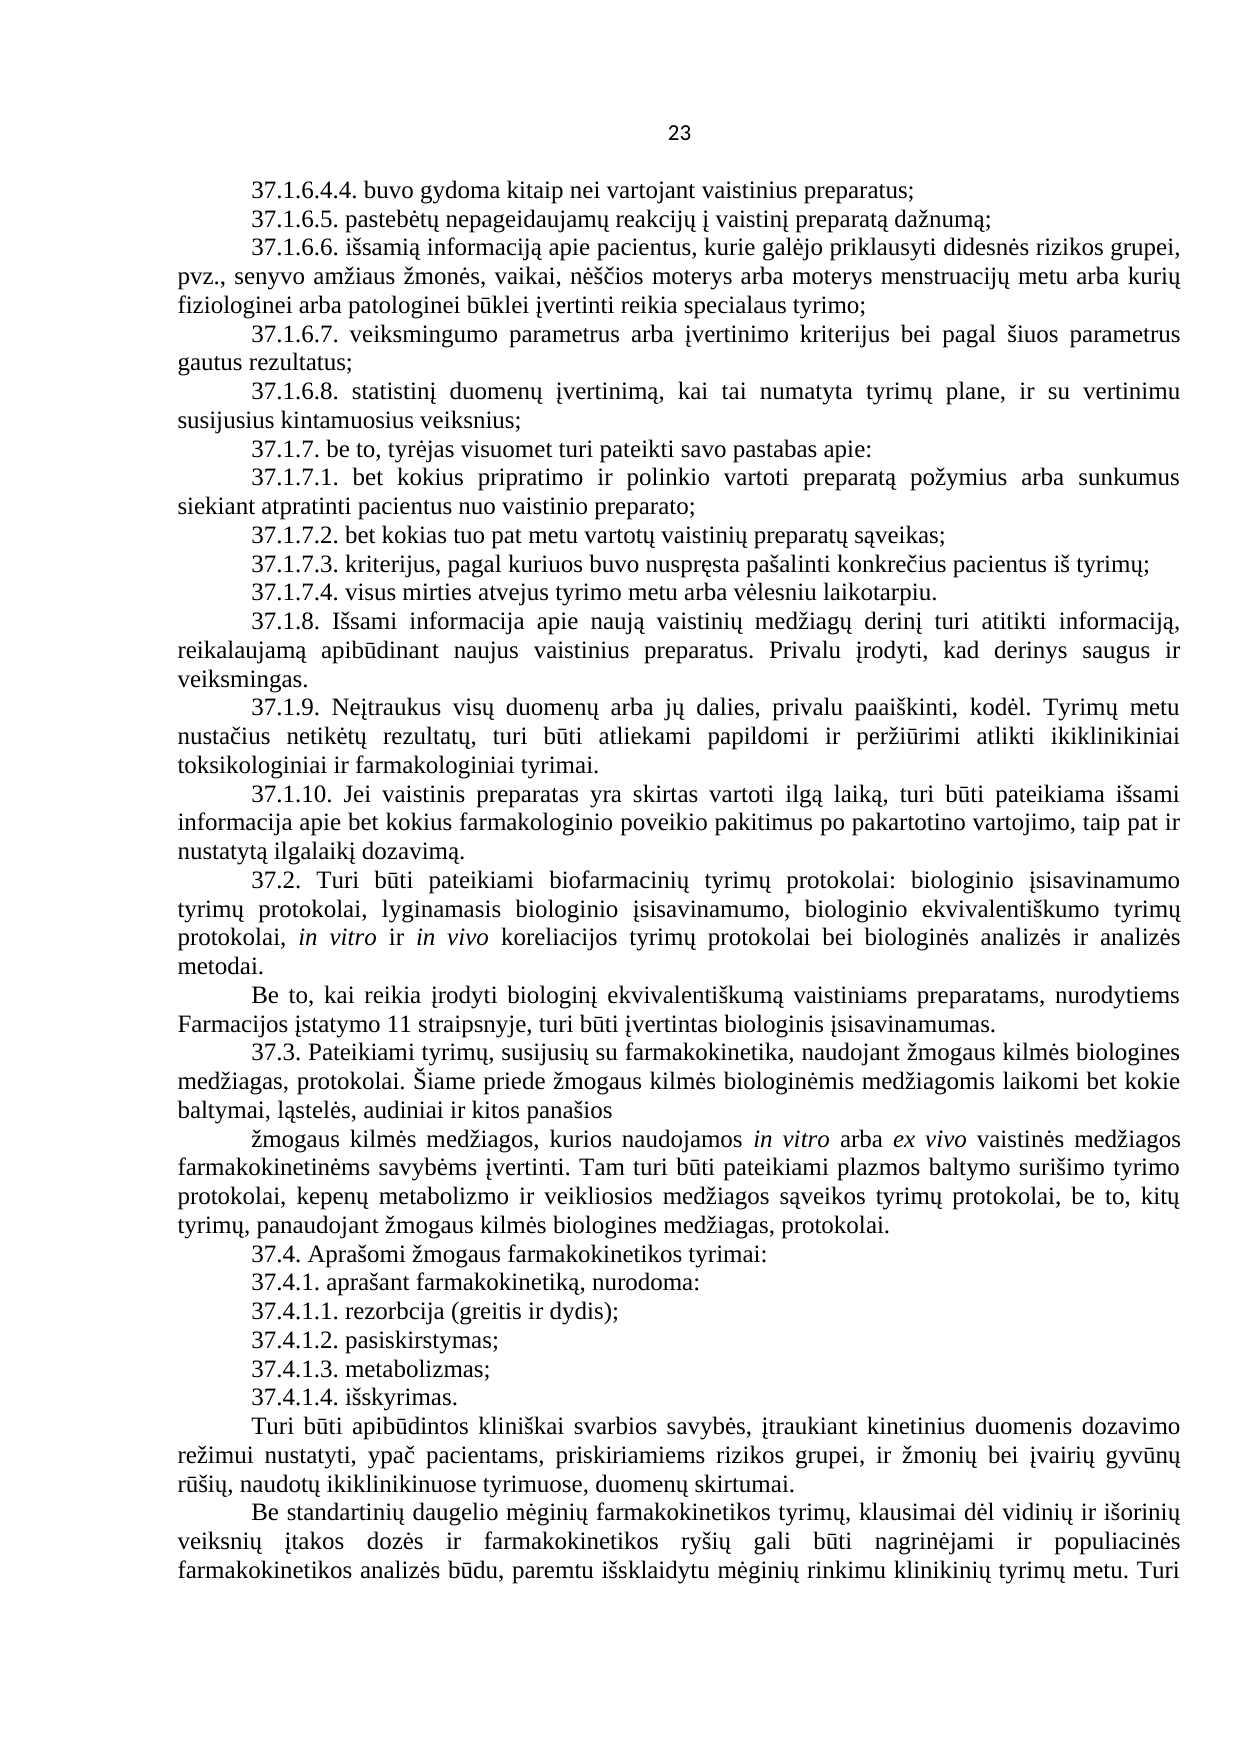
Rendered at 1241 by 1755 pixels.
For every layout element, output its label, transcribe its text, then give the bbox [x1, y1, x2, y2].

text Be to, kai reikia įrodyti biologinį ekvivalentiškumą vaistiniams preparatams, nurodytiems Farmacijos įstatymo 11 straipsnyje, turi būti įvertintas biologinis įsisavinamumas. [177, 980, 1181, 1037]
text Be standartinių daugelio mėginių farmakokinetikos tyrimų, klausimai dėl vidinių ir išorinių veiksnių įtakos dozės ir farmakokinetikos ryšių gali būti nagrinėjami ir populiacinės farmakokinetikos analizės būdu, paremtu išsklaidytu mėginių rinkimu klinikinių tyrimų metu. Turi [177, 1497, 1181, 1584]
text Turi būti apibūdintos kliniškai svarbios savybės, įtraukiant kinetinius duomenis dozavimo režimui nustatyti, ypač pacientams, priskiriamiems rizikos grupei, ir žmonių bei įvairių gyvūnų rūšių, naudotų ikiklinikinuose tyrimuose, duomenų skirtumai. [177, 1411, 1181, 1497]
text 37.2. Turi būti pateikiami biofarmacinių tyrimų protokolai: biologinio įsisavinamumo tyrimų protokolai, lyginamasis biologinio įsisavinamumo, biologinio ekvivalentiškumo tyrimų protokolai, in vitro ir in vivo koreliacijos tyrimų protokolai bei biologinės analizės ir analizės metodai. [177, 865, 1181, 980]
text 37.1.9. Neįtraukus visų duomenų arba jų dalies, privalu paaiškinti, kodėl. Tyrimų metu nustačius netikėtų rezultatų, turi būti atliekami papildomi ir peržiūrimi atlikti ikiklinikiniai toksikologiniai ir farmakologiniai tyrimai. [177, 692, 1181, 779]
text 37.1.6.6. išsamią informaciją apie pacientus, kurie galėjo priklausyti didesnės rizikos grupei, pvz., senyvo amžiaus žmonės, vaikai, nėščios moterys arba moterys menstruacijų metu arba kurių fiziologinei arba patologinei būklei įvertinti reikia specialaus tyrimo; [177, 232, 1181, 319]
text 37.4.1. aprašant farmakokinetiką, nurodoma: [177, 1267, 1181, 1296]
text 37.1.7.4. visus mirties atvejus tyrimo metu arba vėlesniu laikotarpiu. [177, 577, 1181, 606]
text 37.1.7.2. bet kokias tuo pat metu vartotų vaistinių preparatų sąveikas; [177, 520, 1181, 549]
text 37.1.7. be to, tyrėjas visuomet turi pateikti savo pastabas apie: [177, 434, 1181, 462]
text 37.4.1.3. metabolizmas; [177, 1354, 1181, 1382]
text 37.1.8. Išsami informacija apie naują vaistinių medžiagų derinį turi atitikti informaciją, reikalaujamą apibūdinant naujus vaistinius preparatus. Privalu įrodyti, kad derinys saugus ir veiksmingas. [177, 606, 1181, 692]
text 37.4.1.2. pasiskirstymas; [177, 1325, 1181, 1354]
text 37.1.6.5. pastebėtų nepageidaujamų reakcijų į vaistinį preparatą dažnumą; [177, 204, 1181, 232]
text 37.1.6.7. veiksmingumo parametrus arba įvertinimo kriterijus bei pagal šiuos parametrus gautus rezultatus; [177, 319, 1181, 376]
text 37.4. Aprašomi žmogaus farmakokinetikos tyrimai: [177, 1239, 1181, 1267]
text 37.1.10. Jei vaistinis preparatas yra skirtas vartoti ilgą laiką, turi būti pateikiama išsami informacija apie bet kokius farmakologinio poveikio pakitimus po pakartotino vartojimo, taip pat ir nustatytą ilgalaikį dozavimą. [177, 779, 1181, 865]
text 37.1.6.4.4. buvo gydoma kitaip nei vartojant vaistinius preparatus; [177, 175, 1181, 204]
text 37.4.1.1. rezorbcija (greitis ir dydis); [177, 1296, 1181, 1325]
text 37.1.6.8. statistinį duomenų įvertinimą, kai tai numatyta tyrimų plane, ir su vertinimu susijusius kintamuosius veiksnius; [177, 376, 1181, 434]
text 37.3. Pateikiami tyrimų, susijusių su farmakokinetika, naudojant žmogaus kilmės biologines medžiagas, protokolai. Šiame priede žmogaus kilmės biologinėmis medžiagomis laikomi bet kokie baltymai, ląstelės, audiniai ir kitos panašios [177, 1037, 1181, 1124]
text 37.1.7.1. bet kokius pripratimo ir polinkio vartoti preparatą požymius arba sunkumus siekiant atpratinti pacientus nuo vaistinio preparato; [177, 462, 1181, 520]
text 37.4.1.4. išskyrimas. [177, 1382, 1181, 1411]
text 37.1.7.3. kriterijus, pagal kuriuos buvo nuspręsta pašalinti konkrečius pacientus iš tyrimų; [177, 549, 1181, 577]
text žmogaus kilmės medžiagos, kurios naudojamos in vitro arba ex vivo vaistinės medžiagos farmakokinetinėms savybėms įvertinti. Tam turi būti pateikiami plazmos baltymo surišimo tyrimo protokolai, kepenų metabolizmo ir veikliosios medžiagos sąveikos tyrimų protokolai, be to, kitų tyrimų, panaudojant žmogaus kilmės biologines medžiagas, protokolai. [177, 1124, 1181, 1239]
